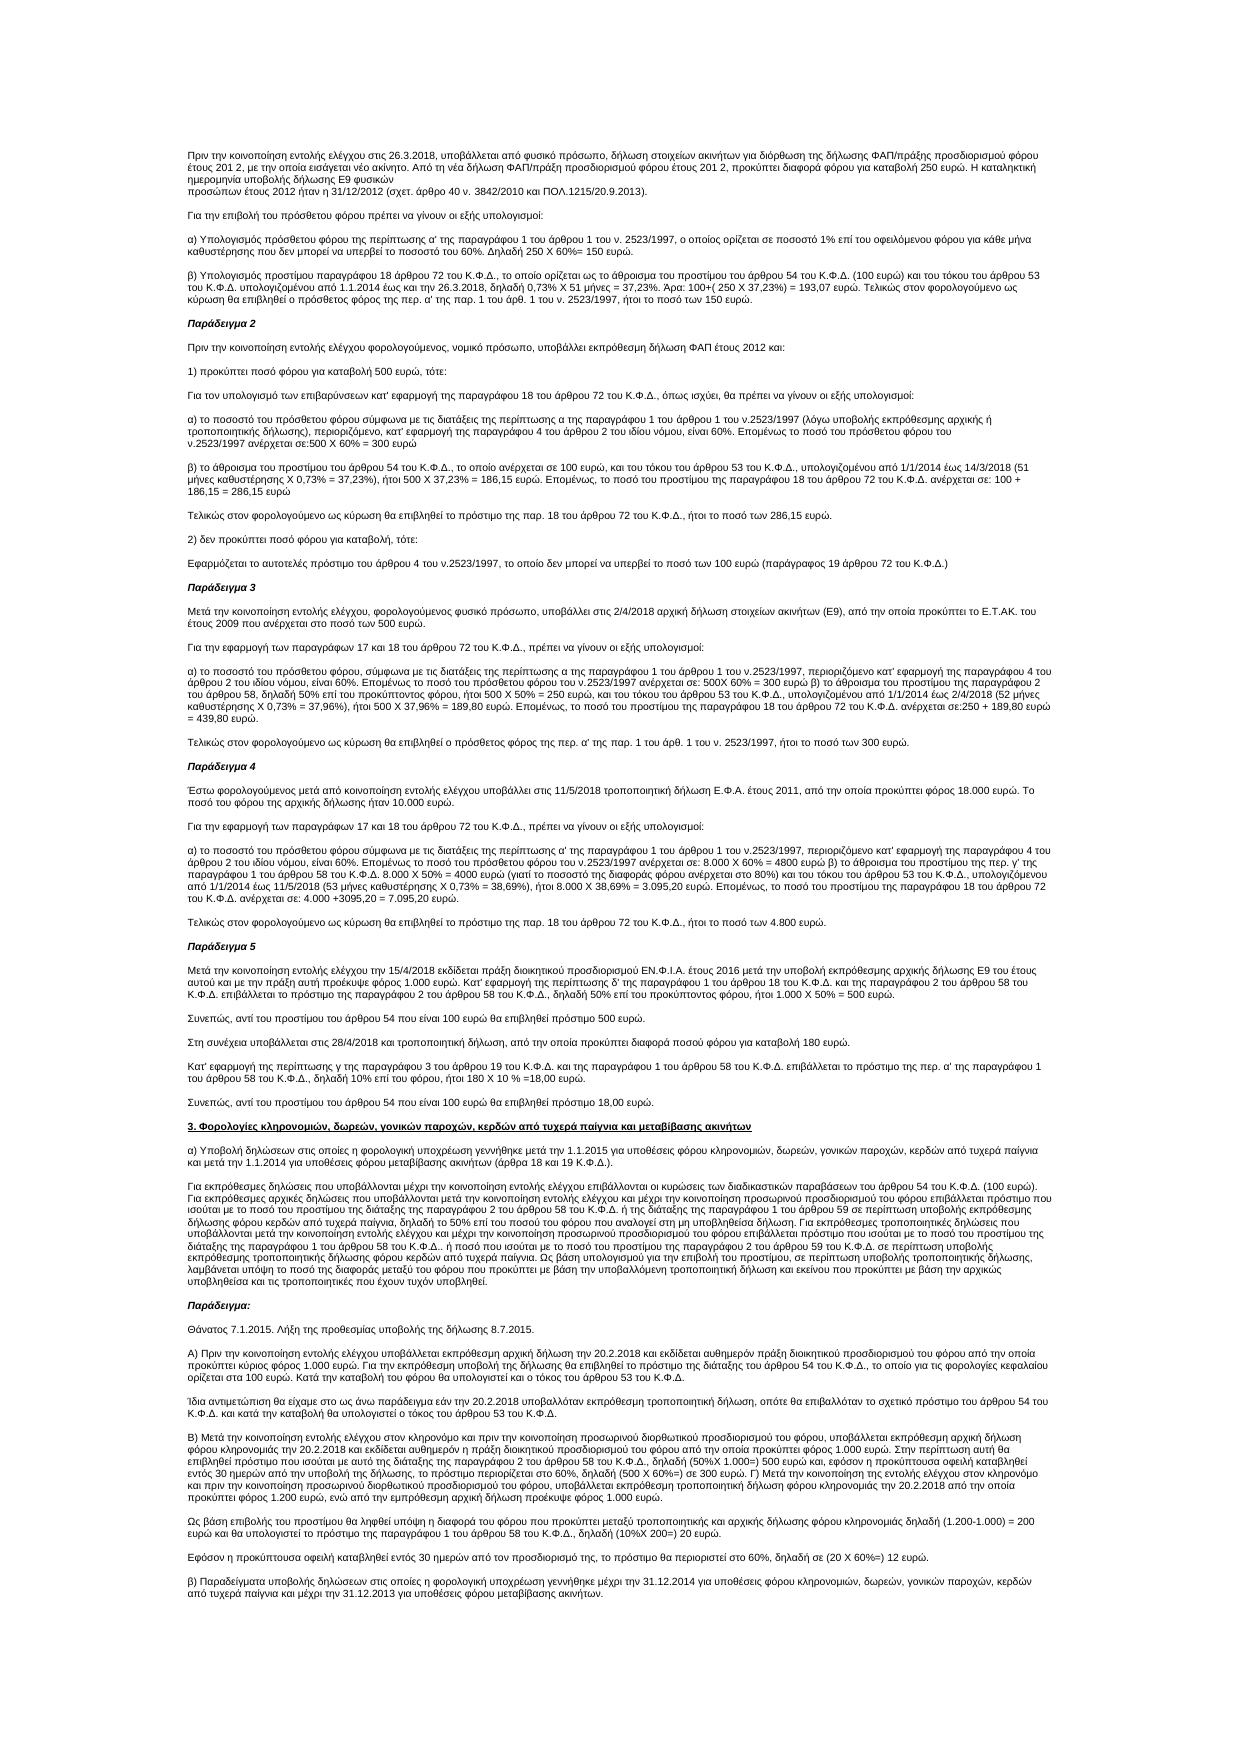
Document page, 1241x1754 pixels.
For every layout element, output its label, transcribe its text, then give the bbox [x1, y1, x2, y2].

text Πριν την κοινοποίηση εντολής ελέγχου στις 26.3.2018, υποβάλλεται από φυσικό πρόσωπο, δήλωση στοιχείων ακινήτων για διόρθωση της δήλωσης ΦΑΠ/πράξης προσδιορισμού φόρου έτους 201 2, με την οποία εισάγεται νέο ακίνητο. Από τη νέα δήλωση ΦΑΠ/πράξη προσδιορισμού φόρου έτους 201 2, προκύπτει διαφορά φόρου για καταβολή 250 ευρώ. Η καταληκτική ημερομηνία υποβολής δήλωσης Ε9 φυσικών προσώπων έτους 2012 ήταν η 31/12/2012 (σχετ. άρθρο 40 ν. 3842/2010 και ΠΟΛ.1215/20.9.2013). Για την επιβολή του πρόσθετου φόρου πρέπει να γίνουν οι εξής υπολογισμοί: α) Υπολογισμός πρόσθετου φόρου της περίπτωσης α' της παραγράφου 1 του άρθρου 1 του ν. 2523/1997, ο οποίος ορίζεται σε ποσοστό 1% επί του οφειλόμενου φόρου για κάθε μήνα καθυστέρησης που δεν μπορεί να υπερβεί το ποσοστό του 60%. Δηλαδή 250 Χ 60%= 150 ευρώ. β) Υπολογισμός προστίμου παραγράφου 18 άρθρου 72 του Κ.Φ.Δ., το οποίο ορίζεται ως το άθροισμα του προστίμου του άρθρου 54 του Κ.Φ.Δ. (100 ευρώ) και του τόκου του άρθρου 53 του Κ.Φ.Δ. υπολογιζομένου από 1.1.2014 έως και την 26.3.2018, δηλαδή 0,73% Χ 51 μήνες = 37,23%. Άρα: 100+( 250 Χ 37,23%) = 193,07 ευρώ. Τελικώς στον φορολογούμενο ως κύρωση θα επιβληθεί ο πρόσθετος φόρος της περ. α' της παρ. 1 του άρθ. 1 του ν. 2523/1997, ήτοι το ποσό των 150 ευρώ. Παράδειγμα 2 Πριν την κοινοποίηση εντολής ελέγχου φορολογούμενος, νομικό πρόσωπο, υποβάλλει εκπρόθεσμη δήλωση ΦΑΠ έτους 2012 και: 1) προκύπτει ποσό φόρου για καταβολή 500 ευρώ, τότε: Για τον υπολογισμό των επιβαρύνσεων κατ' εφαρμογή της παραγράφου 18 του άρθρου 72 του Κ.Φ.Δ., όπως ισχύει, θα πρέπει να γίνουν οι εξής υπολογισμοί: α) το ποσοστό του πρόσθετου φόρου σύμφωνα με τις διατάξεις της περίπτωσης α της παραγράφου 1 του άρθρου 1 του ν.2523/1997 (λόγω υποβολής εκπρόθεσμης αρχικής ή τροποποιητικής δήλωσης), περιοριζόμενο, κατ' εφαρμογή της παραγράφου 4 του άρθρου 2 του ιδίου νόμου, είναι 60%. Επομένως το ποσό του πρόσθετου φόρου του ν.2523/1997 ανέρχεται σε:500 Χ 60% = 300 ευρώ β) το άθροισμα του προστίμου του άρθρου 54 του Κ.Φ.Δ., το οποίο ανέρχεται σε 100 ευρώ, και του τόκου του άρθρου 53 του Κ.Φ.Δ., υπολογιζομένου από 1/1/2014 έως 14/3/2018 (51 μήνες καθυστέρησης Χ 0,73% = 37,23%), ήτοι 500 Χ 37,23% = 186,15 ευρώ. Επομένως, το ποσό του προστίμου της παραγράφου 18 του άρθρου 72 του Κ.Φ.Δ. ανέρχεται σε: 100 + 186,15 = 286,15 ευρώ Τελικώς στον φορολογούμενο ως κύρωση θα επιβληθεί το πρόστιμο της παρ. 18 του άρθρου 72 του Κ.Φ.Δ., ήτοι το ποσό των 286,15 ευρώ. 2) δεν προκύπτει ποσό φόρου για καταβολή, τότε: Εφαρμόζεται το αυτοτελές πρόστιμο του άρθρου 4 του ν.2523/1997, το οποίο δεν μπορεί να υπερβεί το ποσό των 100 ευρώ (παράγραφος 19 άρθρου 72 του Κ.Φ.Δ.) Παράδειγμα 3 Μετά την κοινοποίηση εντολής ελέγχου, φορολογούμενος φυσικό πρόσωπο, υποβάλλει στις 2/4/2018 αρχική δήλωση στοιχείων ακινήτων (Ε9), από την οποία προκύπτει το Ε.Τ.ΑΚ. του έτους 2009 που ανέρχεται στο ποσό των 500 ευρώ. Για την εφαρμογή των παραγράφων 17 και 18 του άρθρου 72 του Κ.Φ.Δ., πρέπει να γίνουν οι εξής υπολογισμοί: α) το ποσοστό του πρόσθετου φόρου, σύμφωνα με τις διατάξεις της περίπτωσης α της παραγράφου 1 του άρθρου 1 του ν.2523/1997, περιοριζόμενο κατ' εφαρμογή της παραγράφου 4 του άρθρου 2 του ιδίου νόμου, είναι 60%. Επομένως το ποσό του πρόσθετου φόρου του ν.2523/1997 ανέρχεται σε: 500Χ 60% = 300 ευρώ β) το άθροισμα του προστίμου της παραγράφου 2 του άρθρου 58, δηλαδή 50% επί του προκύπτοντος φόρου, ήτοι 500 Χ 50% = 250 ευρώ, και του τόκου του άρθρου 53 του Κ.Φ.Δ., υπολογιζομένου από 1/1/2014 έως 2/4/2018 (52 μήνες καθυστέρησης Χ 0,73% = 37,96%), ήτοι 500 Χ 37,96% = 189,80 ευρώ. Επομένως, το ποσό του προστίμου της παραγράφου 18 του άρθρου 72 του Κ.Φ.Δ. ανέρχεται σε:250 + 189,80 ευρώ = 439,80 ευρώ. Τελικώς στον φορολογούμενο ως κύρωση θα επιβληθεί ο πρόσθετος φόρος της περ. α' της παρ. 1 του άρθ. 1 του ν. 2523/1997, ήτοι το ποσό των 300 ευρώ. Παράδειγμα 4 Έστω φορολογούμενος μετά από κοινοποίηση εντολής ελέγχου υποβάλλει στις 11/5/2018 τροποποιητική δήλωση Ε.Φ.Α. έτους 2011, από την οποία προκύπτει φόρος 18.000 ευρώ. Το ποσό του φόρου της αρχικής δήλωσης ήταν 10.000 ευρώ. Για την εφαρμογή των παραγράφων 17 και 18 του άρθρου 72 του Κ.Φ.Δ., πρέπει να γίνουν οι εξής υπολογισμοί: α) το ποσοστό του πρόσθετου φόρου σύμφωνα με τις διατάξεις της περίπτωσης α' της παραγράφου 1 του άρθρου 1 του ν.2523/1997, περιοριζόμενο κατ' εφαρμογή της παραγράφου 4 του άρθρου 2 του ιδίου νόμου, είναι 60%. Επομένως το ποσό του πρόσθετου φόρου του ν.2523/1997 ανέρχεται σε: 8.000 Χ 60% = 4800 ευρώ β) το άθροισμα του προστίμου της περ. γ' της παραγράφου 1 του άρθρου 58 του Κ.Φ.Δ. 8.000 Χ 50% = 4000 ευρώ (γιατί το ποσοστό της διαφοράς φόρου ανέρχεται στο 80%) και του τόκου του άρθρου 53 του Κ.Φ.Δ., υπολογιζόμενου από 1/1/2014 έως 11/5/2018 (53 μήνες καθυστέρησης Χ 0,73% = 38,69%), ήτοι 8.000 Χ 38,69% = 3.095,20 ευρώ. Επομένως, το ποσό του προστίμου της παραγράφου 18 του άρθρου 72 του Κ.Φ.Δ. ανέρχεται σε: 4.000 +3095,20 = 7.095,20 ευρώ. Τελικώς στον φορολογούμενο ως κύρωση θα επιβληθεί το πρόστιμο της παρ. 18 του άρθρου 72 του Κ.Φ.Δ., ήτοι το ποσό των 4.800 ευρώ. Παράδειγμα 5 Μετά την κοινοποίηση εντολής ελέγχου την 15/4/2018 εκδίδεται πράξη διοικητικού προσδιορισμού ΕΝ.Φ.Ι.Α. έτους 2016 μετά την υποβολή εκπρόθεσμης αρχικής δήλωσης Ε9 του έτους αυτού και με την πράξη αυτή προέκυψε φόρος 1.000 ευρώ. Κατ' εφαρμογή της περίπτωσης δ' της παραγράφου 1 του άρθρου 18 του Κ.Φ.Δ. και της παραγράφου 2 του άρθρου 58 του Κ.Φ.Δ. επιβάλλεται το πρόστιμο της παραγράφου 2 του άρθρου 58 του Κ.Φ.Δ., δηλαδή 50% επί του προκύπτοντος φόρου, ήτοι 1.000 Χ 50% = 500 ευρώ. Συνεπώς, αντί του προστίμου του άρθρου 54 που είναι 100 ευρώ θα επιβληθεί πρόστιμο 500 ευρώ. Στη συνέχεια υποβάλλεται στις 28/4/2018 και τροποποιητική δήλωση, από την οποία προκύπτει διαφορά ποσού φόρου για καταβολή 180 ευρώ. Κατ' εφαρμογή της περίπτωσης γ της παραγράφου 3 του άρθρου 19 του Κ.Φ.Δ. και της παραγράφου 1 του άρθρου 58 του Κ.Φ.Δ. επιβάλλεται το πρόστιμο της περ. α' της παραγράφου 1 του άρθρου 58 του Κ.Φ.Δ., δηλαδή 10% επί του φόρου, ήτοι 180 Χ 10 % =18,00 ευρώ. Συνεπώς, αντί του προστίμου του άρθρου 54 που είναι 100 ευρώ θα επιβληθεί πρόστιμο 18,00 ευρώ. 3. Φορολογίες κληρονομιών, δωρεών, γονικών παροχών, κερδών από τυχερά παίγνια και μεταβίβασης ακινήτων α) Υποβολή δηλώσεων στις οποίες η φορολογική υποχρέωση γεννήθηκε μετά την 1.1.2015 για υποθέσεις φόρου κληρονομιών, δωρεών, γονικών παροχών, κερδών από τυχερά παίγνια και μετά την 1.1.2014 για υποθέσεις φόρου μεταβίβασης ακινήτων (άρθρα 18 και 19 Κ.Φ.Δ.). Για εκπρόθεσμες δηλώσεις που υποβάλλονται μέχρι την κοινοποίηση εντολής ελέγχου επιβάλλονται οι κυρώσεις των διαδικαστικών παραβάσεων του άρθρου 54 του Κ.Φ.Δ. (100 ευρώ). Για εκπρόθεσμες αρχικές δηλώσεις που υποβάλλονται μετά την κοινοποίηση εντολής ελέγχου και μέχρι την κοινοποίηση προσωρινού προσδιορισμού του φόρου επιβάλλεται πρόστιμο που ισούται με το ποσό του προστίμου της διάταξης της παραγράφου 2 του άρθρου 58 του Κ.Φ.Δ. ή της διάταξης της παραγράφου 1 του άρθρου 59 σε περίπτωση υποβολής εκπρόθεσμης δήλωσης φόρου κερδών από τυχερά παίγνια, δηλαδή το 50% επί του ποσού του φόρου που αναλογεί στη μη υποβληθείσα δήλωση. Για εκπρόθεσμες τροποποιητικές δηλώσεις που υποβάλλονται μετά την κοινοποίηση εντολής ελέγχου και μέχρι την κοινοποίηση προσωρινού προσδιορισμού του φόρου επιβάλλεται πρόστιμο που ισούται με το ποσό του προστίμου της διάταξης της παραγράφου 1 του άρθρου 58 του Κ.Φ.Δ.. ή ποσό που ισούται με το ποσό του προστίμου της παραγράφου 2 του άρθρου 59 του Κ.Φ.Δ. σε περίπτωση υποβολής εκπρόθεσμης τροποποιητικής δήλωσης φόρου κερδών από τυχερά παίγνια. Ως βάση υπολογισμού για την επιβολή του προστίμου, σε περίπτωση υποβολής τροποποιητικής δήλωσης, λαμβάνεται υπόψη το ποσό της διαφοράς μεταξύ του φόρου που προκύπτει με βάση την υποβαλλόμενη τροποποιητική δήλωση και εκείνου που προκύπτει με βάση την αρχικώς υποβληθείσα και τις τροποποιητικές που έχουν τυχόν υποβληθεί. Παράδειγμα: Θάνατος 7.1.2015. Λήξη της προθεσμίας υποβολής της δήλωσης 8.7.2015. Α) Πριν την κοινοποίηση εντολής ελέγχου υποβάλλεται εκπρόθεσμη αρχική δήλωση την 20.2.2018 και εκδίδεται αυθημερόν πράξη διοικητικού προσδιορισμού του φόρου από την οποία προκύπτει κύριος φόρος 1.000 ευρώ. Για την εκπρόθεσμη υποβολή της δήλωσης θα επιβληθεί το πρόστιμο της διάταξης του άρθρου 54 του Κ.Φ.Δ., το οποίο για τις φορολογίες κεφαλαίου ορίζεται στα 100 ευρώ. Κατά την καταβολή του φόρου θα υπολογιστεί και ο τόκος του άρθρου 53 του Κ.Φ.Δ. Ίδια αντιμετώπιση θα είχαμε στο ως άνω παράδειγμα εάν την 20.2.2018 υποβαλλόταν εκπρόθεσμη τροποποιητική δήλωση, οπότε θα επιβαλλόταν το σχετικό πρόστιμο του άρθρου 54 του Κ.Φ.Δ. και κατά την καταβολή θα υπολογιστεί ο τόκος του άρθρου 53 του Κ.Φ.Δ. Β) Μετά την κοινοποίηση εντολής ελέγχου στον κληρονόμο και πριν την κοινοποίηση προσωρινού διορθωτικού προσδιορισμού του φόρου, υποβάλλεται εκπρόθεσμη αρχική δήλωση φόρου κληρονομιάς την 20.2.2018 και εκδίδεται αυθημερόν η πράξη διοικητικού προσδιορισμού του φόρου από την οποία προκύπτει φόρος 1.000 ευρώ. Στην περίπτωση αυτή θα επιβληθεί πρόστιμο που ισούται με αυτό της διάταξης της παραγράφου 2 του άρθρου 58 του Κ.Φ.Δ., δηλαδή (50%Χ 1.000=) 500 ευρώ και, εφόσον η προκύπτουσα οφειλή καταβληθεί εντός 30 ημερών από την υποβολή της δήλωσης, το πρόστιμο περιορίζεται στο 60%, δηλαδή (500 Χ 60%=) σε 300 ευρώ. Γ) Μετά την κοινοποίηση της εντολής ελέγχου στον κληρονόμο και πριν την κοινοποίηση προσωρινού διορθωτικού προσδιορισμού του φόρου, υποβάλλεται εκπρόθεσμη τροποποιητική δήλωση φόρου κληρονομιάς την 20.2.2018 από την οποία προκύπτει φόρος 1.200 ευρώ, ενώ από την εμπρόθεσμη αρχική δήλωση προέκυψε φόρος 1.000 ευρώ. Ως βάση επιβολής του προστίμου θα ληφθεί υπόψη η διαφορά του φόρου που προκύπτει μεταξύ τροποποιητικής και αρχικής δήλωσης φόρου κληρονομιάς δηλαδή (1.200-1.000) = 200 ευρώ και θα υπολογιστεί το πρόστιμο της παραγράφου 1 του άρθρου 58 του Κ.Φ.Δ., δηλαδή (10%Χ 200=) 20 ευρώ. Εφόσον η προκύπτουσα οφειλή καταβληθεί εντός 30 ημερών από τον προσδιορισμό της, το πρόστιμο θα περιοριστεί στο 60%, δηλαδή σε (20 Χ 60%=) 12 ευρώ. β) Παραδείγματα υποβολής δηλώσεων στις οποίες η φορολογική υποχρέωση γεννήθηκε μέχρι την 31.12.2014 για υποθέσεις φόρου κληρονομιών, δωρεών, γονικών παροχών, κερδών από τυχερά παίγνια και μέχρι την 31.12.2013 για υποθέσεις φόρου μεταβίβασης ακινήτων. [187, 150, 1053, 1599]
